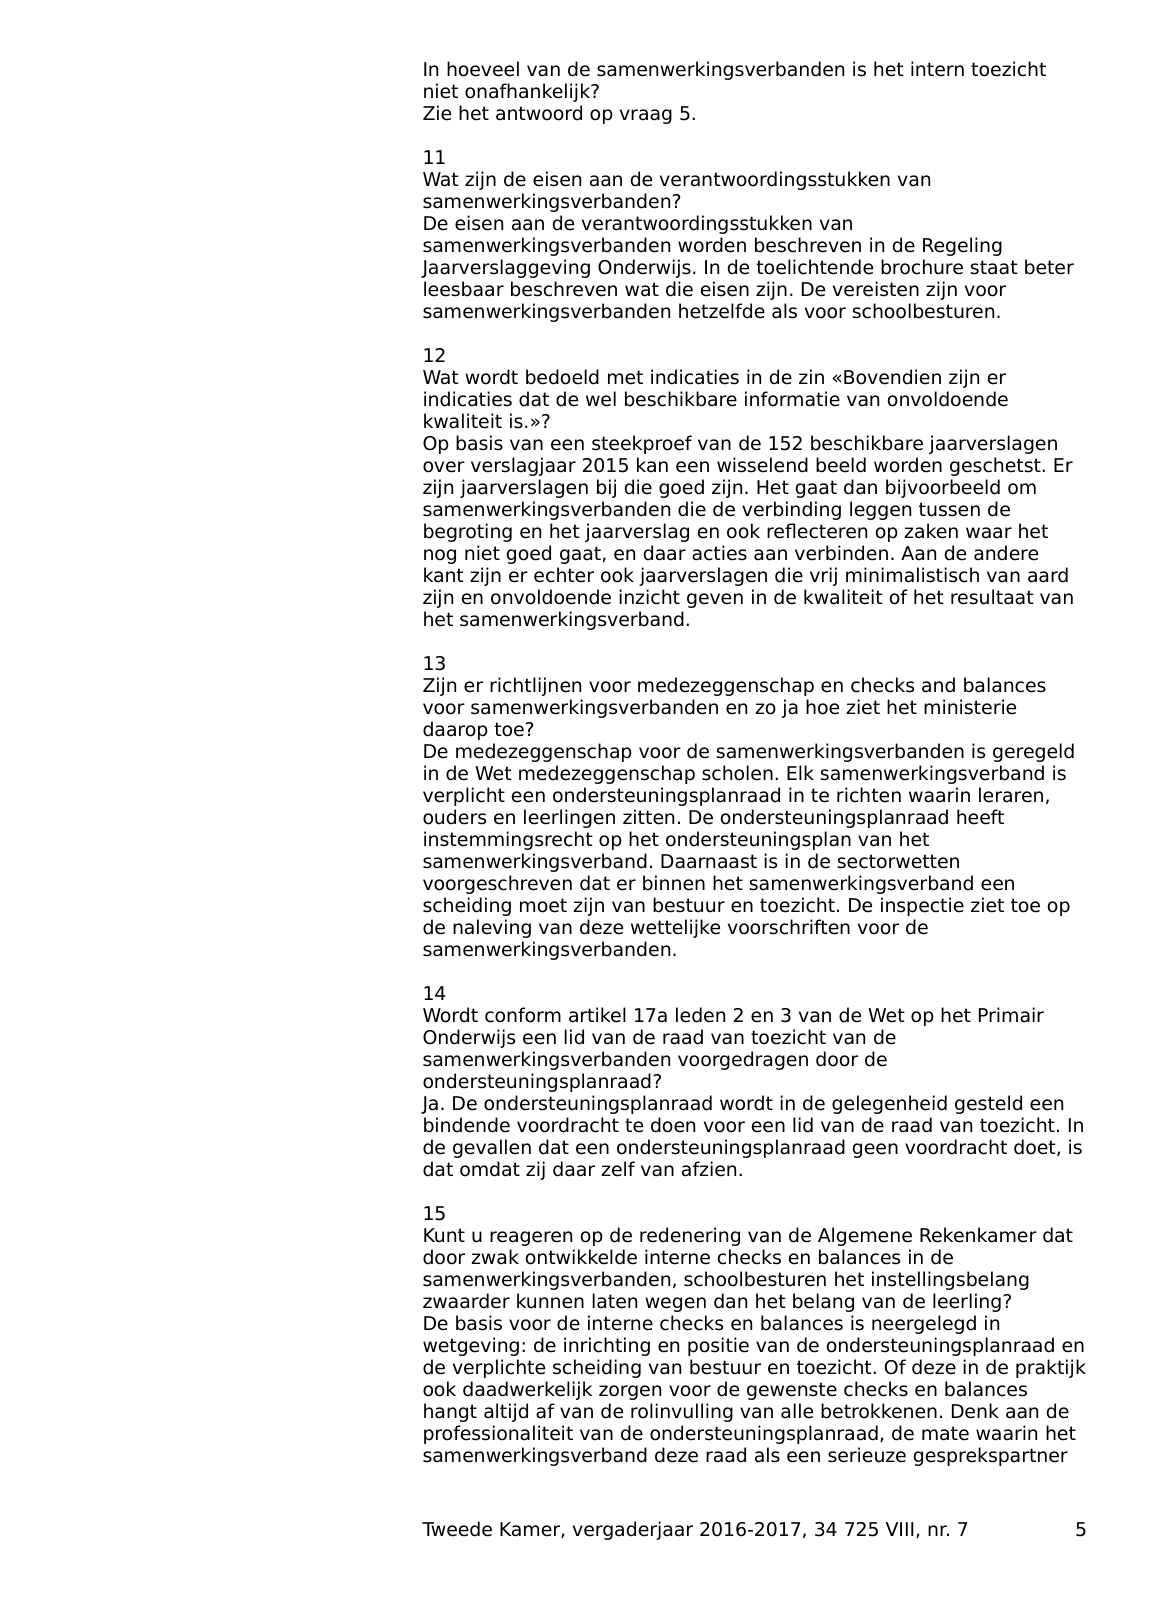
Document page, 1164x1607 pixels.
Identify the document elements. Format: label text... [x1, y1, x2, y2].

text 14 [422, 983, 1087, 1005]
text Op basis van een steekproef van de 152 beschikbare jaarverslagen over verslagjaar 2015 kan een wisselend beeld worden geschetst. Er zijn jaarverslagen bij die goed zijn. Het gaat dan bijvoorbeeld om samenwerkingsverbanden die de verbinding leggen tussen de begroting en het jaarverslag en ook reflecteren op zaken waar het nog niet goed gaat, en daar acties aan verbinden. Aan de andere kant zijn er echter ook jaarverslagen die vrij minimalistisch van aard zijn en onvoldoende inzicht geven in de kwaliteit of het resultaat van het samenwerkingsverband. [422, 433, 1087, 631]
text 15 [422, 1203, 1087, 1225]
text Wordt conform artikel 17a leden 2 en 3 van de Wet op het Primair Onderwijs een lid van de raad van toezicht van de samenwerkingsverbanden voorgedragen door de ondersteuningsplanraad? [422, 1005, 1087, 1093]
text Zijn er richtlijnen voor medezeggenschap en checks and balances voor samenwerkingsverbanden en zo ja hoe ziet het ministerie daarop toe? [422, 675, 1087, 741]
text De eisen aan de verantwoordingsstukken van samenwerkingsverbanden worden beschreven in de Regeling Jaarverslaggeving Onderwijs. In de toelichtende brochure staat beter leesbaar beschreven wat die eisen zijn. De vereisten zijn voor samenwerkingsverbanden hetzelfde als voor schoolbesturen. [422, 213, 1087, 323]
text De medezeggenschap voor de samenwerkingsverbanden is geregeld in de Wet medezeggenschap scholen. Elk samenwerkingsverband is verplicht een ondersteuningsplanraad in te richten waarin leraren, ouders en leerlingen zitten. De ondersteuningsplanraad heeft instemmingsrecht op het ondersteuningsplan van het samenwerkingsverband. Daarnaast is in de sectorwetten voorgeschreven dat er binnen het samenwerkingsverband een scheiding moet zijn van bestuur en toezicht. De inspectie ziet toe op de naleving van deze wettelijke voorschriften voor de samenwerkingsverbanden. [422, 741, 1087, 961]
text De basis voor de interne checks en balances is neergelegd in wetgeving: de inrichting en positie van de ondersteuningsplanraad en de verplichte scheiding van bestuur en toezicht. Of deze in de praktijk ook daadwerkelijk zorgen voor de gewenste checks en balances hangt altijd af van de rolinvulling van alle betrokkenen. Denk aan de professionaliteit van de ondersteuningsplanraad, de mate waarin het samenwerkingsverband deze raad als een serieuze gesprekspartner [422, 1313, 1087, 1467]
text 11 [422, 147, 1087, 169]
text In hoeveel van de samenwerkingsverbanden is het intern toezicht niet onafhankelijk? [422, 59, 1087, 103]
text 13 [422, 653, 1087, 675]
text 12 [422, 345, 1087, 367]
text Zie het antwoord op vraag 5. [422, 103, 1087, 125]
text Ja. De ondersteuningsplanraad wordt in de gelegenheid gesteld een bindende voordracht te doen voor een lid van de raad van toezicht. In de gevallen dat een ondersteuningsplanraad geen voordracht doet, is dat omdat zij daar zelf van afzien. [422, 1093, 1087, 1181]
text Wat zijn de eisen aan de verantwoordingsstukken van samenwerkingsverbanden? [422, 169, 1087, 213]
text Kunt u reageren op de redenering van de Algemene Rekenkamer dat door zwak ontwikkelde interne checks en balances in de samenwerkingsverbanden, schoolbesturen het instellingsbelang zwaarder kunnen laten wegen dan het belang van de leerling? [422, 1225, 1087, 1313]
text Wat wordt bedoeld met indicaties in de zin «Bovendien zijn er indicaties dat de wel beschikbare informatie van onvoldoende kwaliteit is.»? [422, 367, 1087, 433]
